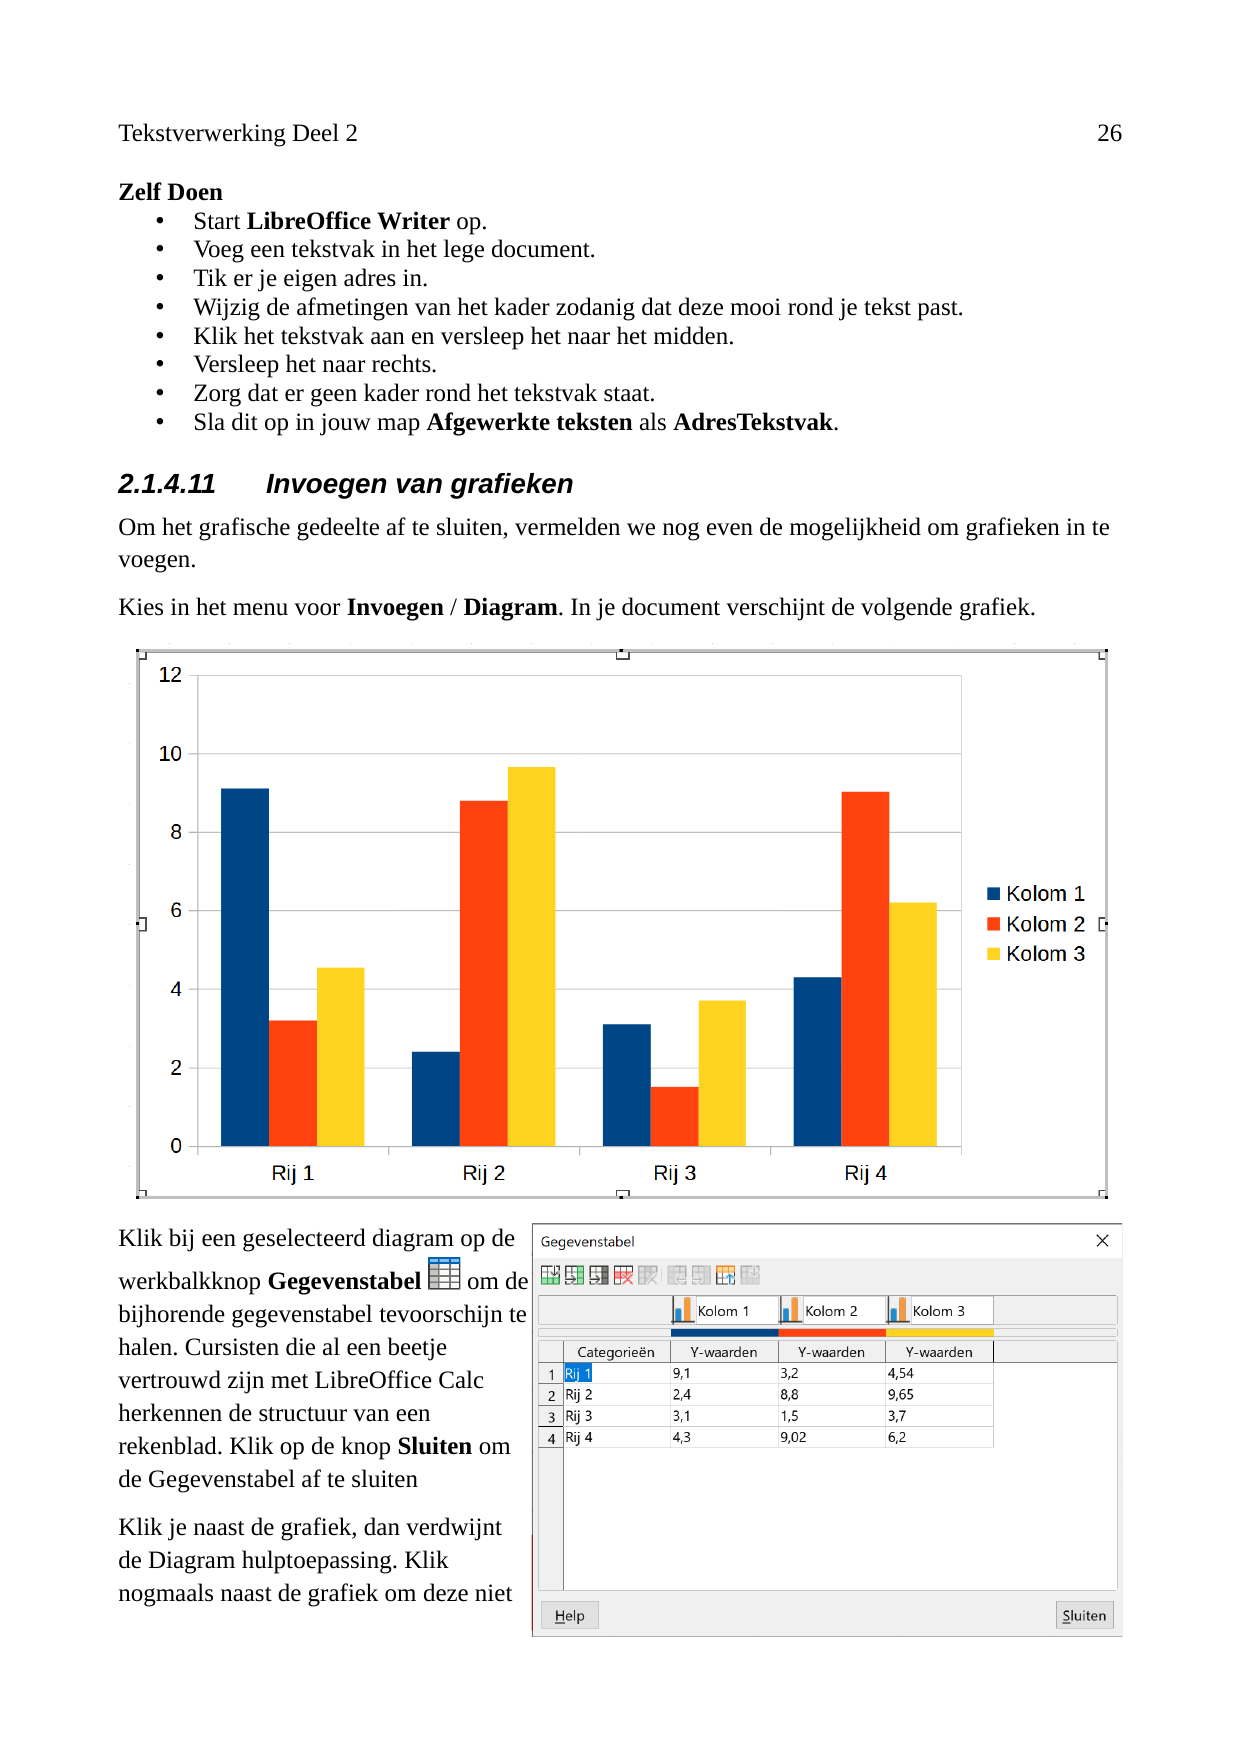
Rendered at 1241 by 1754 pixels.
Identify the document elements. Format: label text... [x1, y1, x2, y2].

text Kies in het menu voor Invoegen / Diagram. In je document verschijnt de volgende grafiek. [118, 592, 1122, 621]
subtitle Invoegen van grafieken [118, 467, 1122, 499]
text Zelf Doen [118, 177, 1122, 206]
list Tik er je eigen adres in. [156, 263, 1122, 292]
text Klik bij een geselecteerd diagram op de werkbalkknop Gegevenstabel om de bijhorende gegevenstabel tevoorschijn te halen. Cursisten die al een beetje vertrouwd zijn met LibreOffice Calc herkennen de structuur van een rekenblad. Klik op de knop Sluiten om de Gegevenstabel af te sluiten [118, 1223, 531, 1493]
picture [127, 639, 1113, 1205]
list Start LibreOffice Writer op. [156, 206, 1122, 234]
picture [427, 1256, 461, 1290]
list Sla dit op in jouw map Afgewerkte teksten als AdresTekstvak. [156, 407, 1122, 436]
list Versleep het naar rechts. [156, 349, 1122, 378]
picture [531, 1223, 1123, 1637]
list Wijzig de afmetingen van het kader zodanig dat deze mooi rond je tekst past. [156, 292, 1122, 321]
list Voeg een tekstvak in het lege document. [156, 234, 1122, 263]
text Klik je naast de grafiek, dan verdwijnt de Diagram hulptoepassing. Klik nogmaals naast de grafiek om deze niet [118, 1512, 531, 1607]
list Klik het tekstvak aan en versleep het naar het midden. [156, 321, 1122, 349]
text Om het grafische gedeelte af te sluiten, vermelden we nog even de mogelijkheid om grafieken in te voegen. [118, 512, 1122, 573]
list Zorg dat er geen kader rond het tekstvak staat. [156, 378, 1122, 407]
